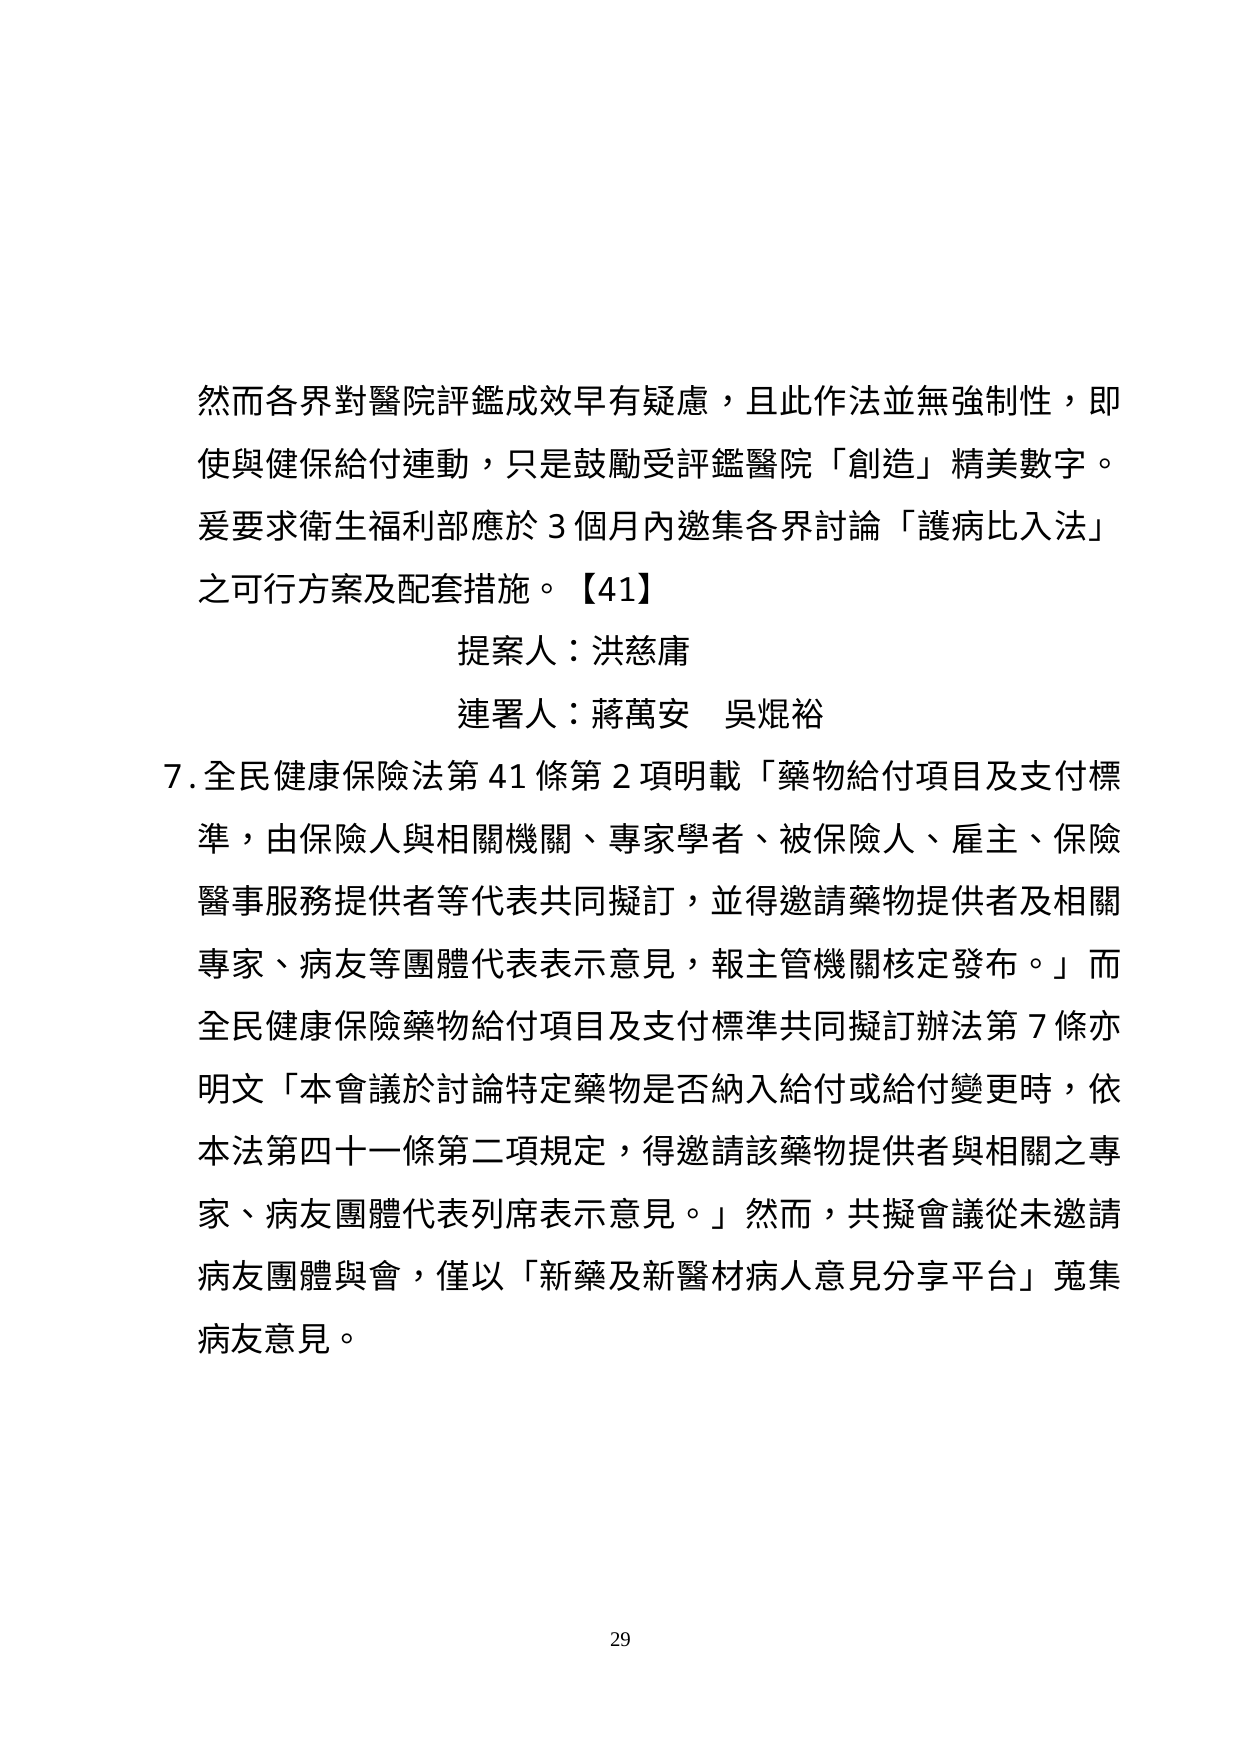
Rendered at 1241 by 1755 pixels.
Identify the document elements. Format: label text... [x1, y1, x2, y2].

text 連署人：蔣萬安 吳焜裕 [177, 670, 1122, 733]
text 6.我國護理人員自納入勞動基準法適用以來，勞動條件雖略有改善，但多數護理人員仍存在工時過長、被迫無薪加班、醫院濫用責任制等問題，衛生福利部中央健康保險署推動提升住院護理照護品質方案，護理人力雖有提升，但流動率仍呈現增加狀況，且補助費用遭醫院挪用情事時有所聞，未能完全照顧到基層護理人員。再者，馬英九總統於98年雖宣示105年卸任前將護病比改善至1：7，但各級醫院護病比與此目標仍有相當落差，衛生福利部雖於104年度起，將護病比納入醫院評鑑項目，然而各界對醫院評鑑成效早有疑慮，且此作法並無強制性，即使與健保給付連動，只是鼓勵受評鑑醫院「創造」精美數字。爰要求衛生福利部應於3個月內邀集各界討論「護病比入法」之可行方案及配套措施。【41】 [162, 358, 1122, 608]
text 提案人：洪慈庸 [177, 608, 1122, 670]
text 7.全民健康保險法第41條第2項明載「藥物給付項目及支付標準，由保險人與相關機關、專家學者、被保險人、雇主、保險醫事服務提供者等代表共同擬訂，並得邀請藥物提供者及相關專家、病友等團體代表表示意見，報主管機關核定發布。」而全民健康保險藥物給付項目及支付標準共同擬訂辦法第7條亦明文「本會議於討論特定藥物是否納入給付或給付變更時，依本法第四十一條第二項規定，得邀請該藥物提供者與相關之專家、病友團體代表列席表示意見。」然而，共擬會議從未邀請病友團體與會，僅以「新藥及新醫材病人意見分享平台」蒐集病友意見。 [162, 733, 1122, 1358]
